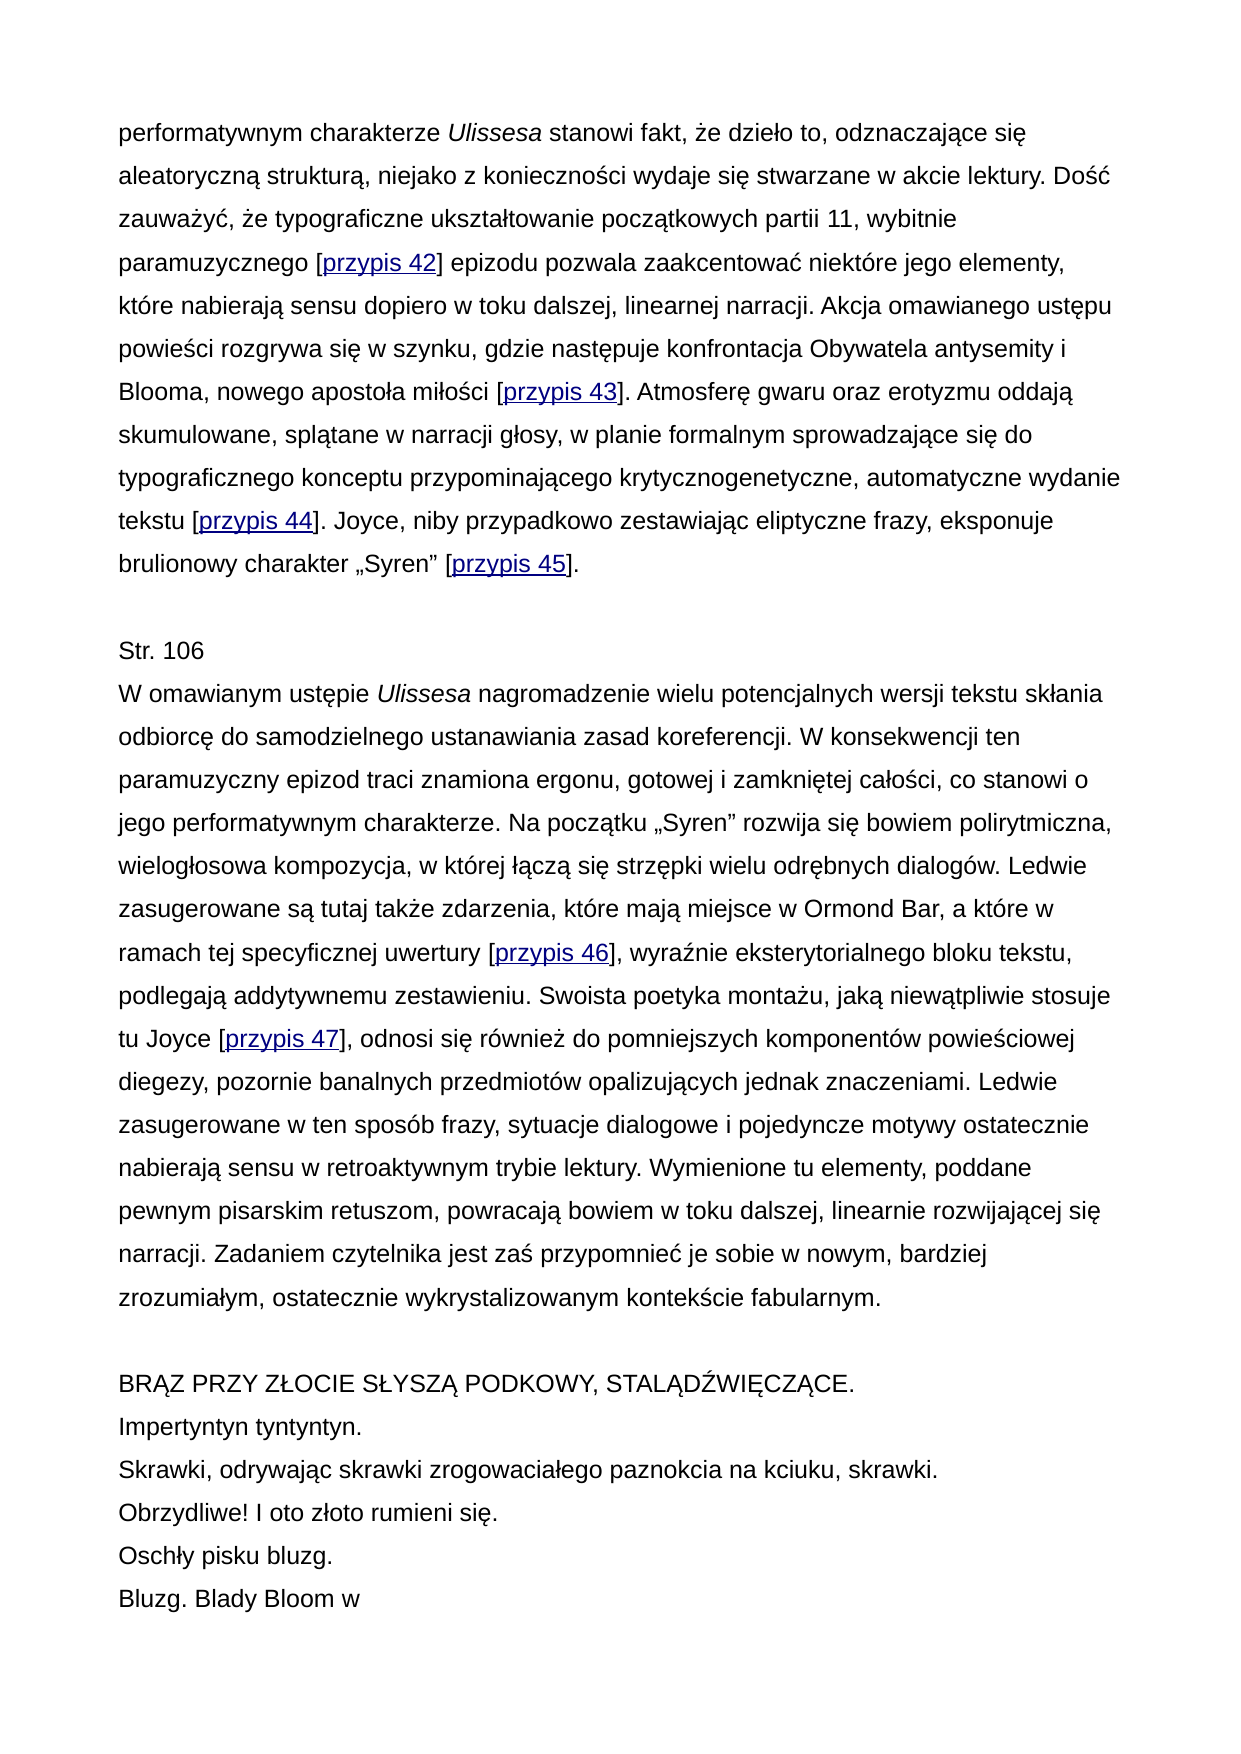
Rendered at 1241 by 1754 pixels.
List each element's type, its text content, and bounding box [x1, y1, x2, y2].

text Skrawki, odrywając skrawki zrogowaciałego paznokcia na kciuku, skrawki. [118, 1455, 1122, 1484]
text Str. 106 [118, 636, 1122, 664]
text performatywnym charakterze Ulissesa stanowi fakt, że dzieło to, odznaczające się aleatoryczną strukturą, niejako z konieczności wydaje się stwarzane w akcie lektury. Dość zauważyć, że typograficzne ukształtowanie początkowych partii 11, wybitnie paramuzycznego [przypis 42] epizodu pozwala zaakcentować niektóre jego elementy, które nabierają sensu dopiero w toku dalszej, linearnej narracji. Akcja omawianego ustępu powieści rozgrywa się w szynku, gdzie następuje konfrontacja Obywatela antysemity i Blooma, nowego apostoła miłości [przypis 43]. Atmosferę gwaru oraz erotyzmu oddają skumulowane, splątane w narracji głosy, w planie formalnym sprowadzające się do typograficznego konceptu przypominającego krytycznogenetyczne, automatyczne wydanie tekstu [przypis 44]. Joyce, niby przypadkowo zestawiając eliptyczne frazy, eksponuje brulionowy charakter „Syren” [przypis 45]. [118, 118, 1122, 578]
text Bluzg. Blady Bloom w [118, 1584, 1122, 1613]
text Impertyntyn tyntyntyn. [118, 1412, 1122, 1441]
text Oschły pisku bluzg. [118, 1541, 1122, 1570]
text W omawianym ustępie Ulissesa nagromadzenie wielu potencjalnych wersji tekstu skłania odbiorcę do samodzielnego ustanawiania zasad koreferencji. W konsekwencji ten paramuzyczny epizod traci znamiona ergonu, gotowej i zamkniętej całości, co stanowi o jego performatywnym charakterze. Na początku „Syren” rozwija się bowiem polirytmiczna, wielogłosowa kompozycja, w której łączą się strzępki wielu odrębnych dialogów. Ledwie zasugerowane są tutaj także zdarzenia, które mają miejsce w Ormond Bar, a które w ramach tej specyficznej uwertury [przypis 46], wyraźnie eksterytorialnego bloku tekstu, podlegają addytywnemu zestawieniu. Swoista poetyka montażu, jaką niewątpliwie stosuje tu Joyce [przypis 47], odnosi się również do pomniejszych komponentów powieściowej diegezy, pozornie banalnych przedmiotów opalizujących jednak znaczeniami. Ledwie zasugerowane w ten sposób frazy, sytuacje dialogowe i pojedyncze motywy ostatecznie nabierają sensu w retroaktywnym trybie lektury. Wymienione tu elementy, poddane pewnym pisarskim retuszom, powracają bowiem w toku dalszej, linearnie rozwijającej się narracji. Zadaniem czytelnika jest zaś przypomnieć je sobie w nowym, bardziej zrozumiałym, ostatecznie wykrystalizowanym kontekście fabularnym. [118, 679, 1122, 1311]
text BRĄZ PRZY ZŁOCIE SŁYSZĄ PODKOWY, STALĄDŹWIĘCZĄCE. [118, 1369, 1122, 1397]
text Obrzydliwe! I oto złoto rumieni się. [118, 1498, 1122, 1527]
